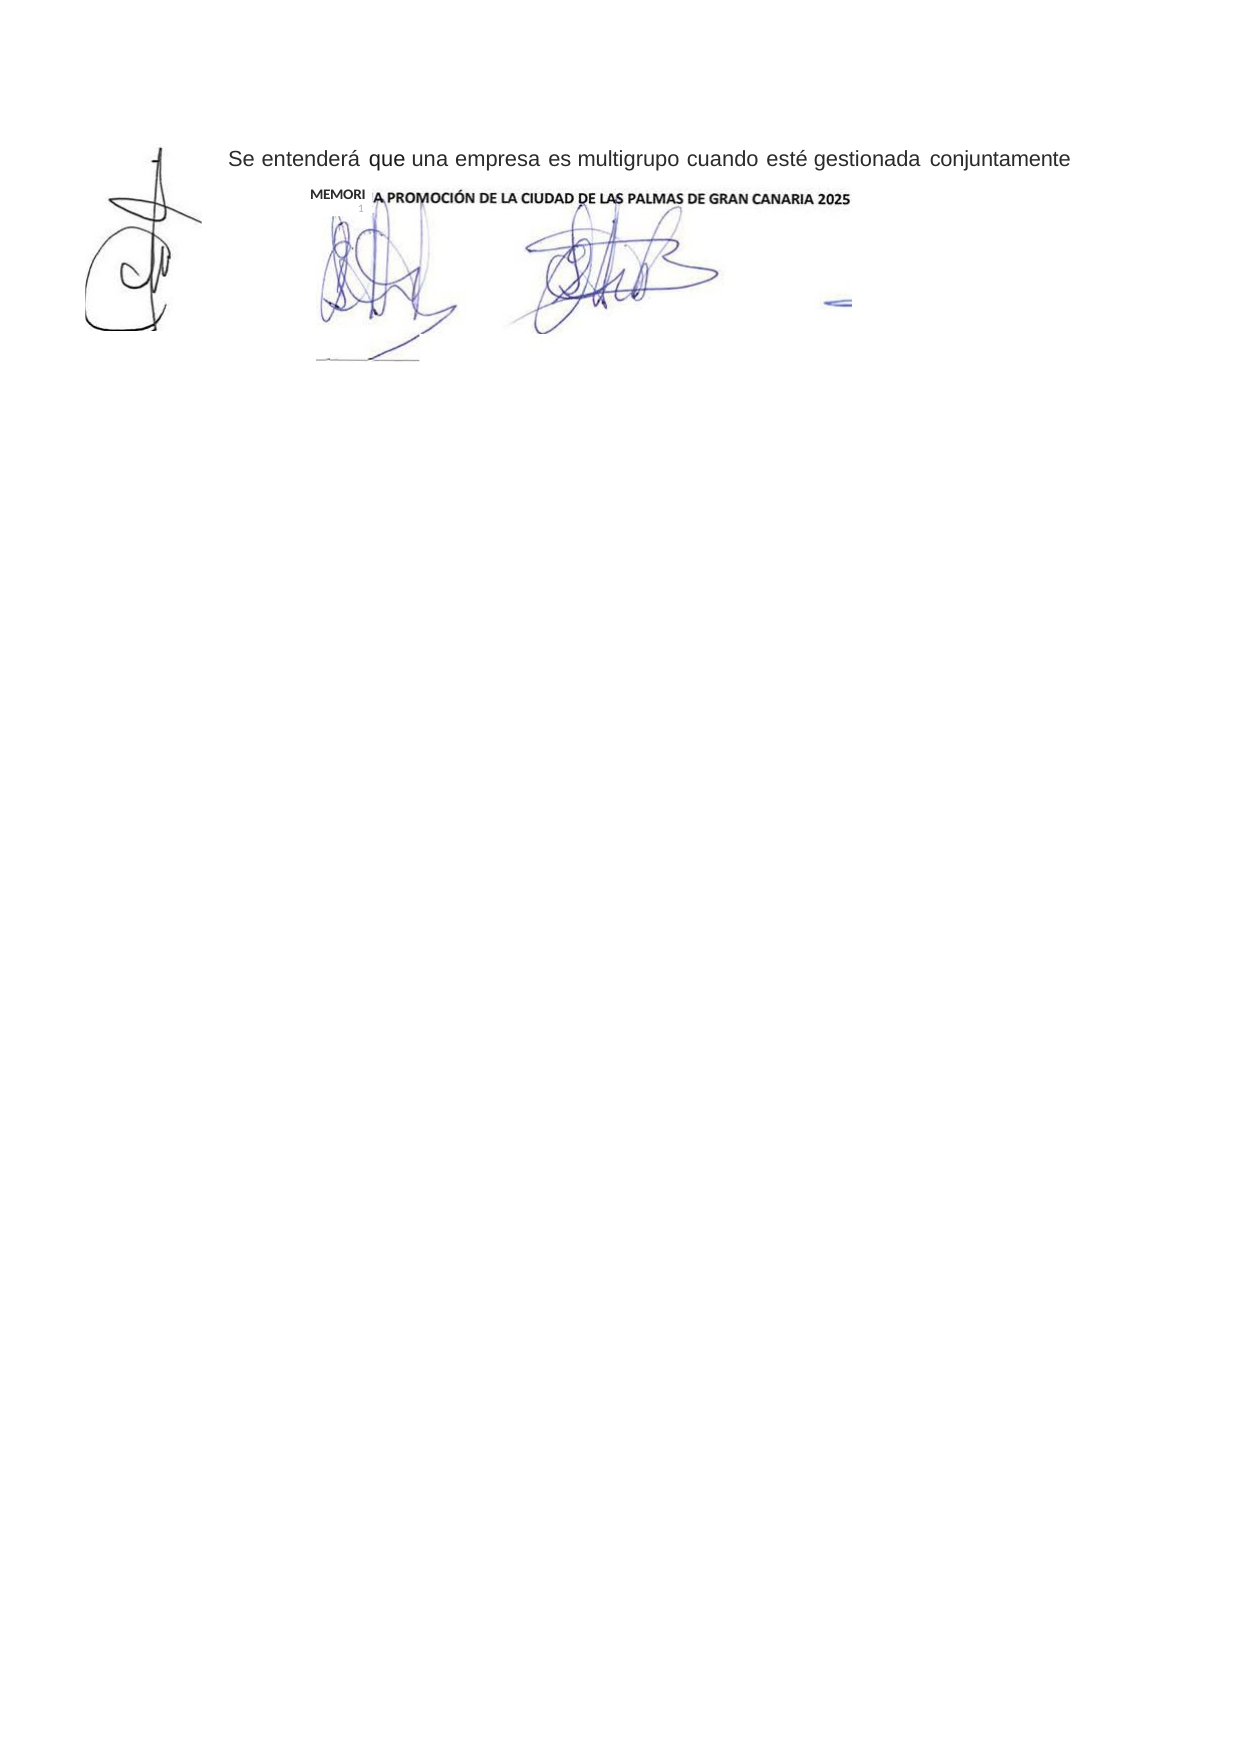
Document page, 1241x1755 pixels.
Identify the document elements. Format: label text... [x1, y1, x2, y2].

text Se entenderá que una empresa es multigrupo cuando esté gestionada conjuntamente [202, 146, 1241, 171]
